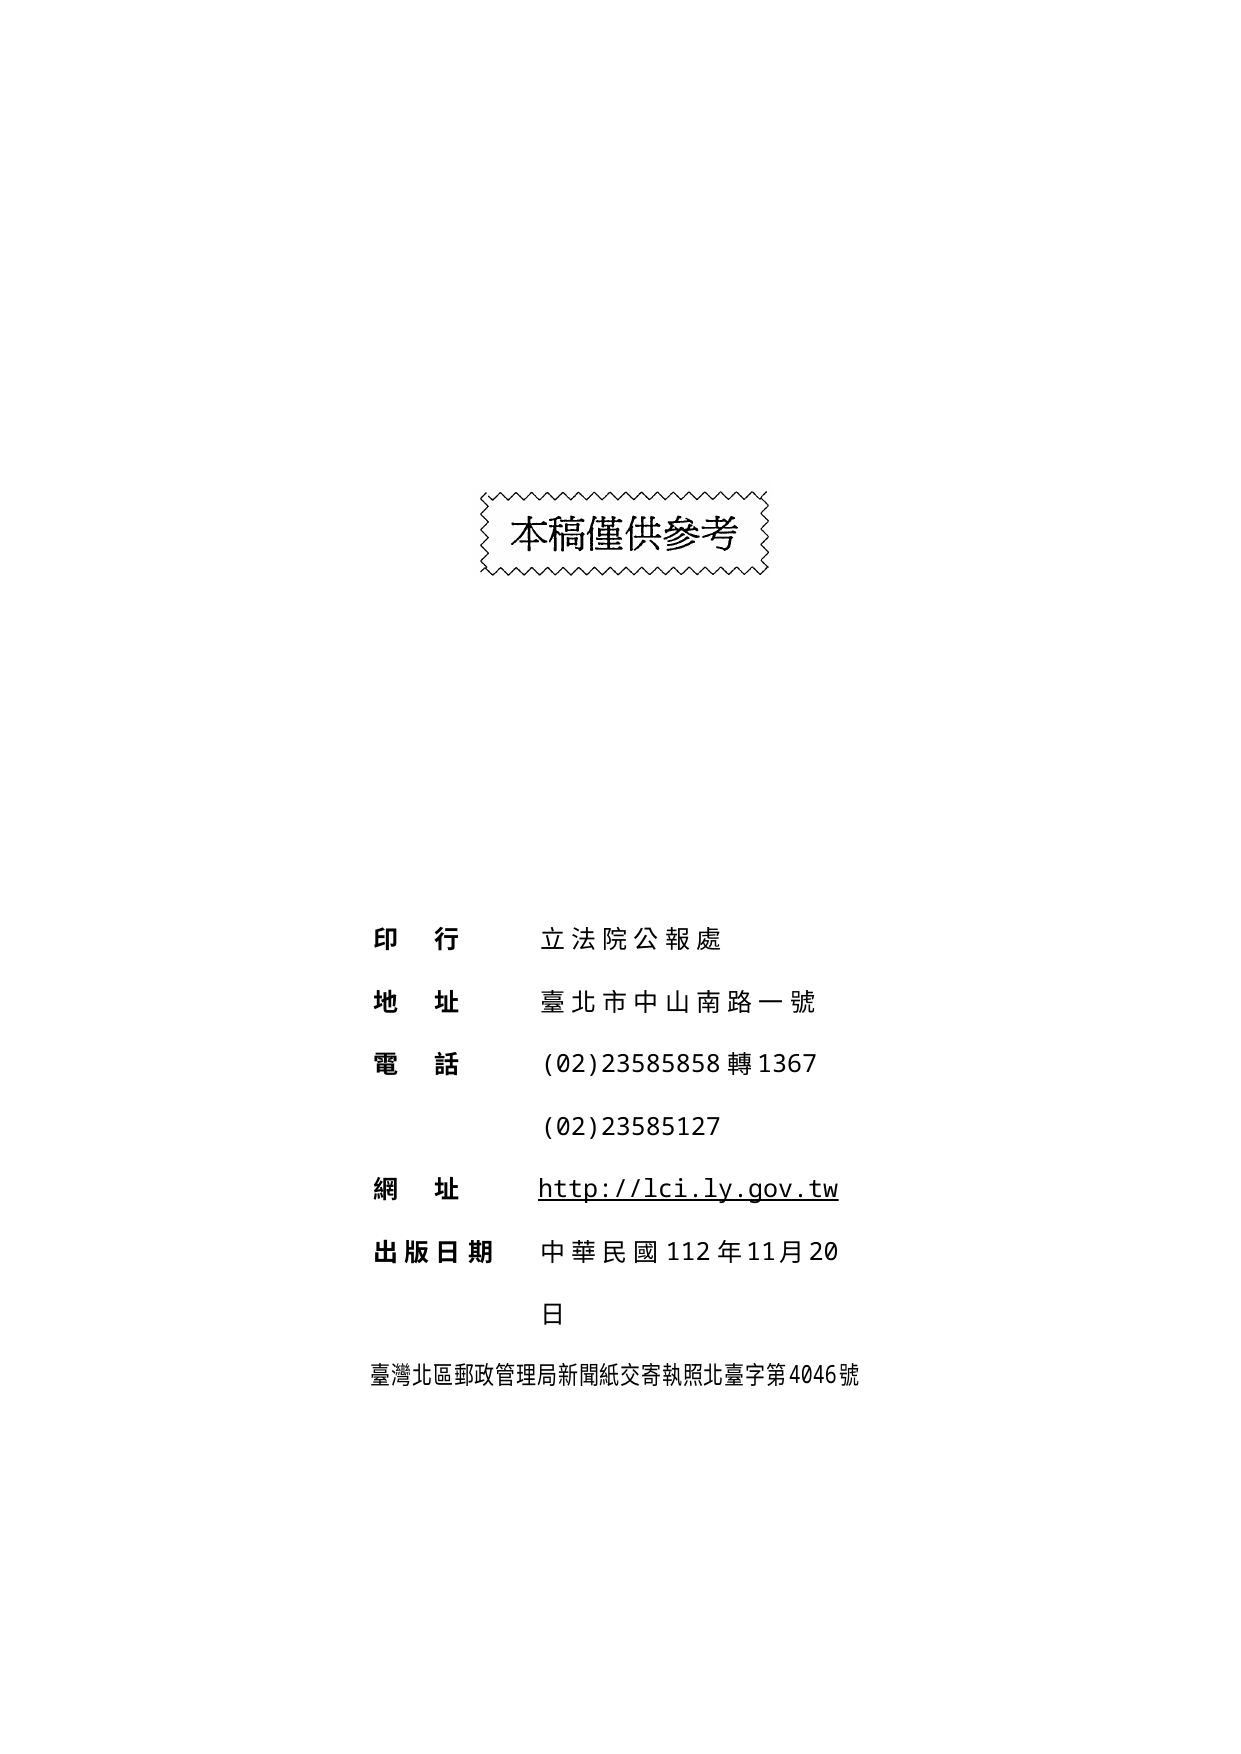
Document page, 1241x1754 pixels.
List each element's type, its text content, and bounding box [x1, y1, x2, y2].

table_header [468, 406, 773, 594]
table_header 立法院公報處 [534, 906, 878, 969]
table_cell 中華民國112年11月20日 [534, 1219, 878, 1344]
table_cell 電話 [362, 1031, 534, 1156]
table_cell 地址 [362, 969, 534, 1031]
table_cell (02)23585858轉1367 (02)23585127 [534, 1031, 878, 1156]
table_header 印行 [362, 906, 534, 969]
table_cell 臺灣北區郵政管理局新聞紙交寄執照北臺字第4046號 [362, 1344, 878, 1406]
table_cell 出版日期 [362, 1219, 534, 1344]
table_cell 網址 [362, 1156, 534, 1219]
table_cell http://lci.ly.gov.tw [534, 1156, 878, 1219]
table_cell 臺北市中山南路一號 [534, 969, 878, 1031]
